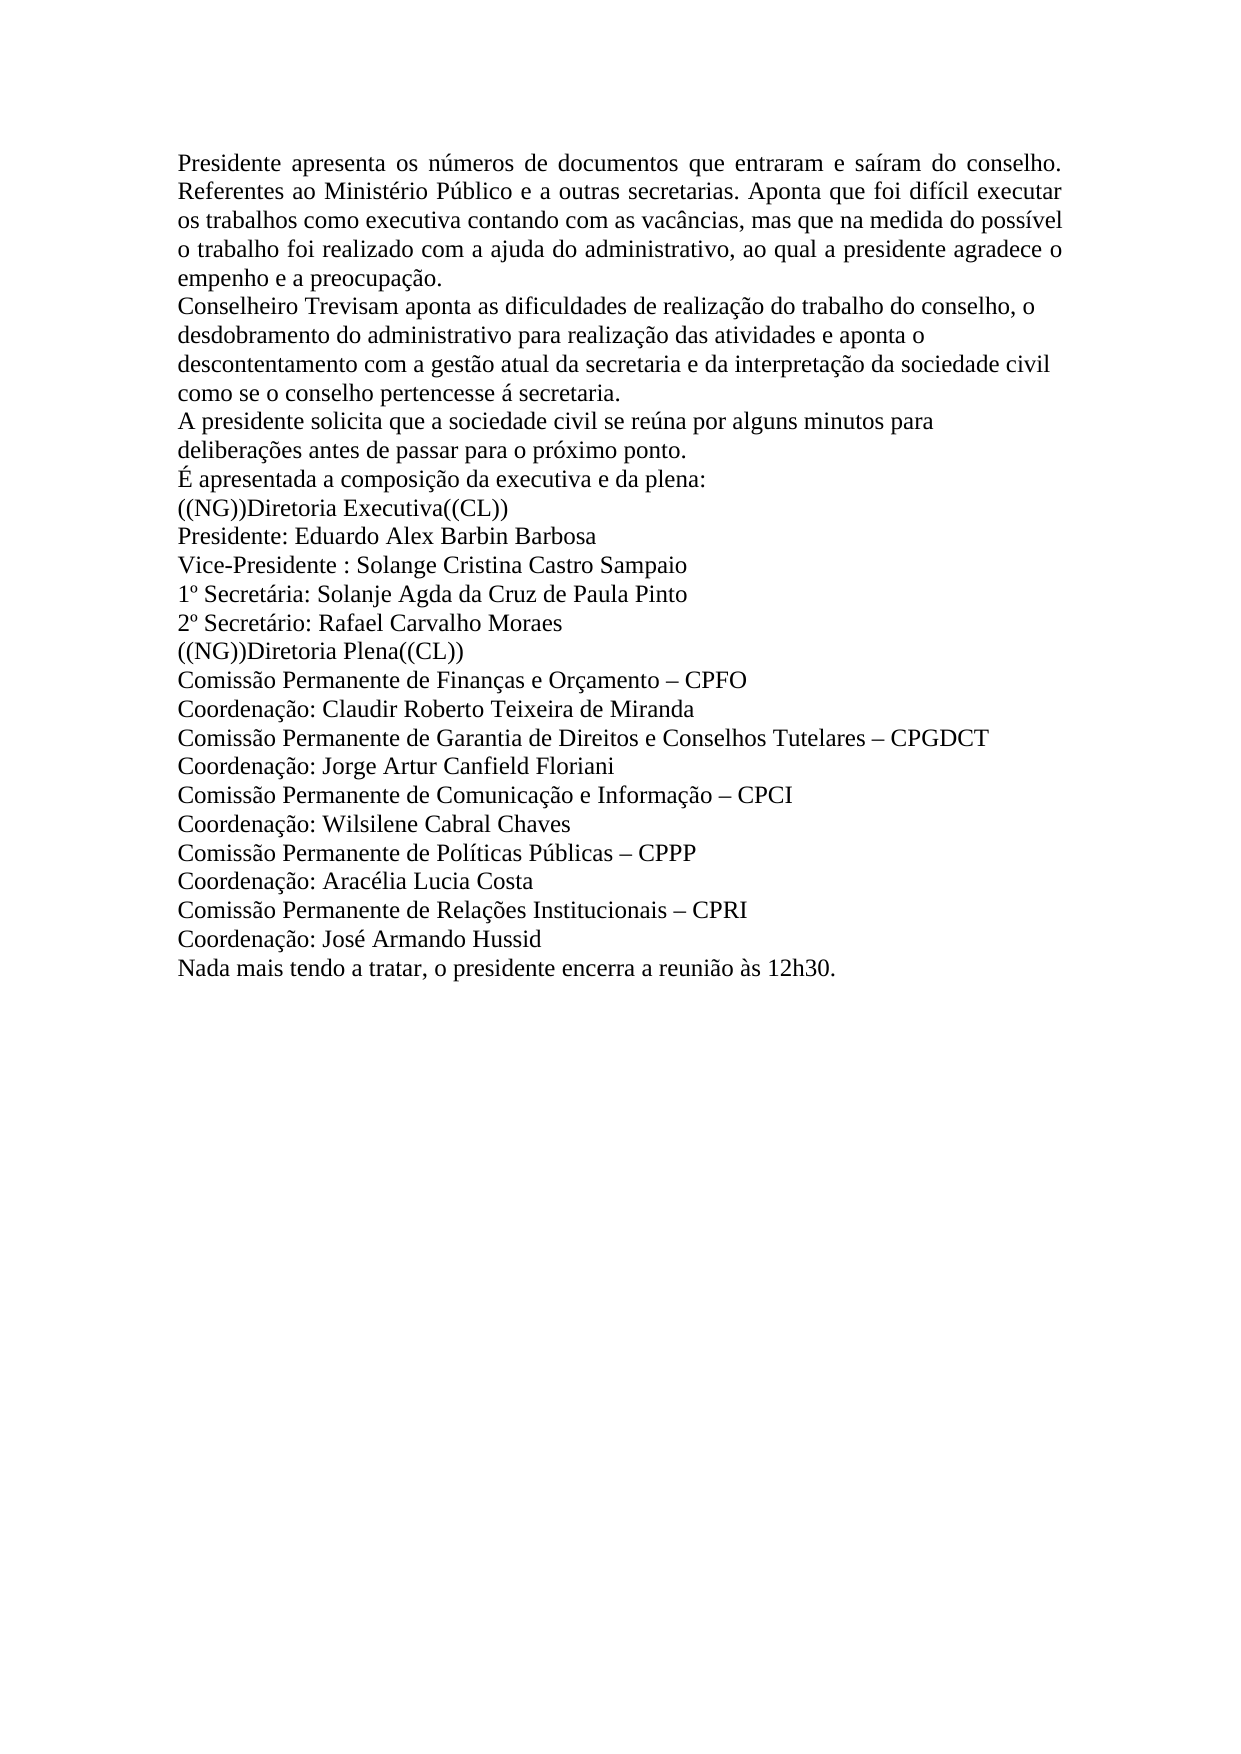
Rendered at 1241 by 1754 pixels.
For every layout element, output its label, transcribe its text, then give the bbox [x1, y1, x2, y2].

text Coordenação: Claudir Roberto Teixeira de Miranda [177, 694, 1063, 723]
text Vice-Presidente : Solange Cristina Castro Sampaio [177, 550, 1063, 579]
text Presidente: Eduardo Alex Barbin Barbosa [177, 521, 1063, 550]
text Comissão Permanente de Políticas Públicas – CPPP [177, 838, 1063, 866]
text A presidente solicita que a sociedade civil se reúna por alguns minutos para deliberações antes de passar para o próximo ponto. [177, 406, 1063, 464]
text Nada mais tendo a tratar, o presidente encerra a reunião às 12h30. [177, 953, 1063, 981]
text Coordenação: Wilsilene Cabral Chaves [177, 809, 1063, 838]
text Coordenação: Jorge Artur Canfield Floriani [177, 751, 1063, 780]
text É apresentada a composição da executiva e da plena: [177, 464, 1063, 493]
text Coordenação: José Armando Hussid [177, 924, 1063, 953]
text Coordenação: Aracélia Lucia Costa [177, 866, 1063, 895]
text Comissão Permanente de Finanças e Orçamento – CPFO [177, 665, 1063, 694]
text Conselheiro Trevisam aponta as dificuldades de realização do trabalho do conselho, o desdobramento do administrativo para realização das atividades e aponta o descontentamento com a gestão atual da secretaria e da interpretação da sociedade civil como se o conselho pertencesse á secretaria. [177, 291, 1063, 406]
text ((NG))Diretoria Plena((CL)) [177, 636, 1063, 665]
text 2º Secretário: Rafael Carvalho Moraes [177, 608, 1063, 636]
text Comissão Permanente de Garantia de Direitos e Conselhos Tutelares – CPGDCT [177, 723, 1063, 751]
text Presidente apresenta os números de documentos que entraram e saíram do conselho. Referentes ao Ministério Público e a outras secretarias. Aponta que foi difícil executar os trabalhos como executiva contando com as vacâncias, mas que na medida do possível o trabalho foi realizado com a ajuda do administrativo, ao qual a presidente agradece o empenho e a preocupação. [177, 148, 1063, 291]
text ((NG))Diretoria Executiva((CL)) [177, 493, 1063, 521]
text Comissão Permanente de Relações Institucionais – CPRI [177, 895, 1063, 924]
text Comissão Permanente de Comunicação e Informação – CPCI [177, 780, 1063, 809]
text 1º Secretária: Solanje Agda da Cruz de Paula Pinto [177, 579, 1063, 608]
